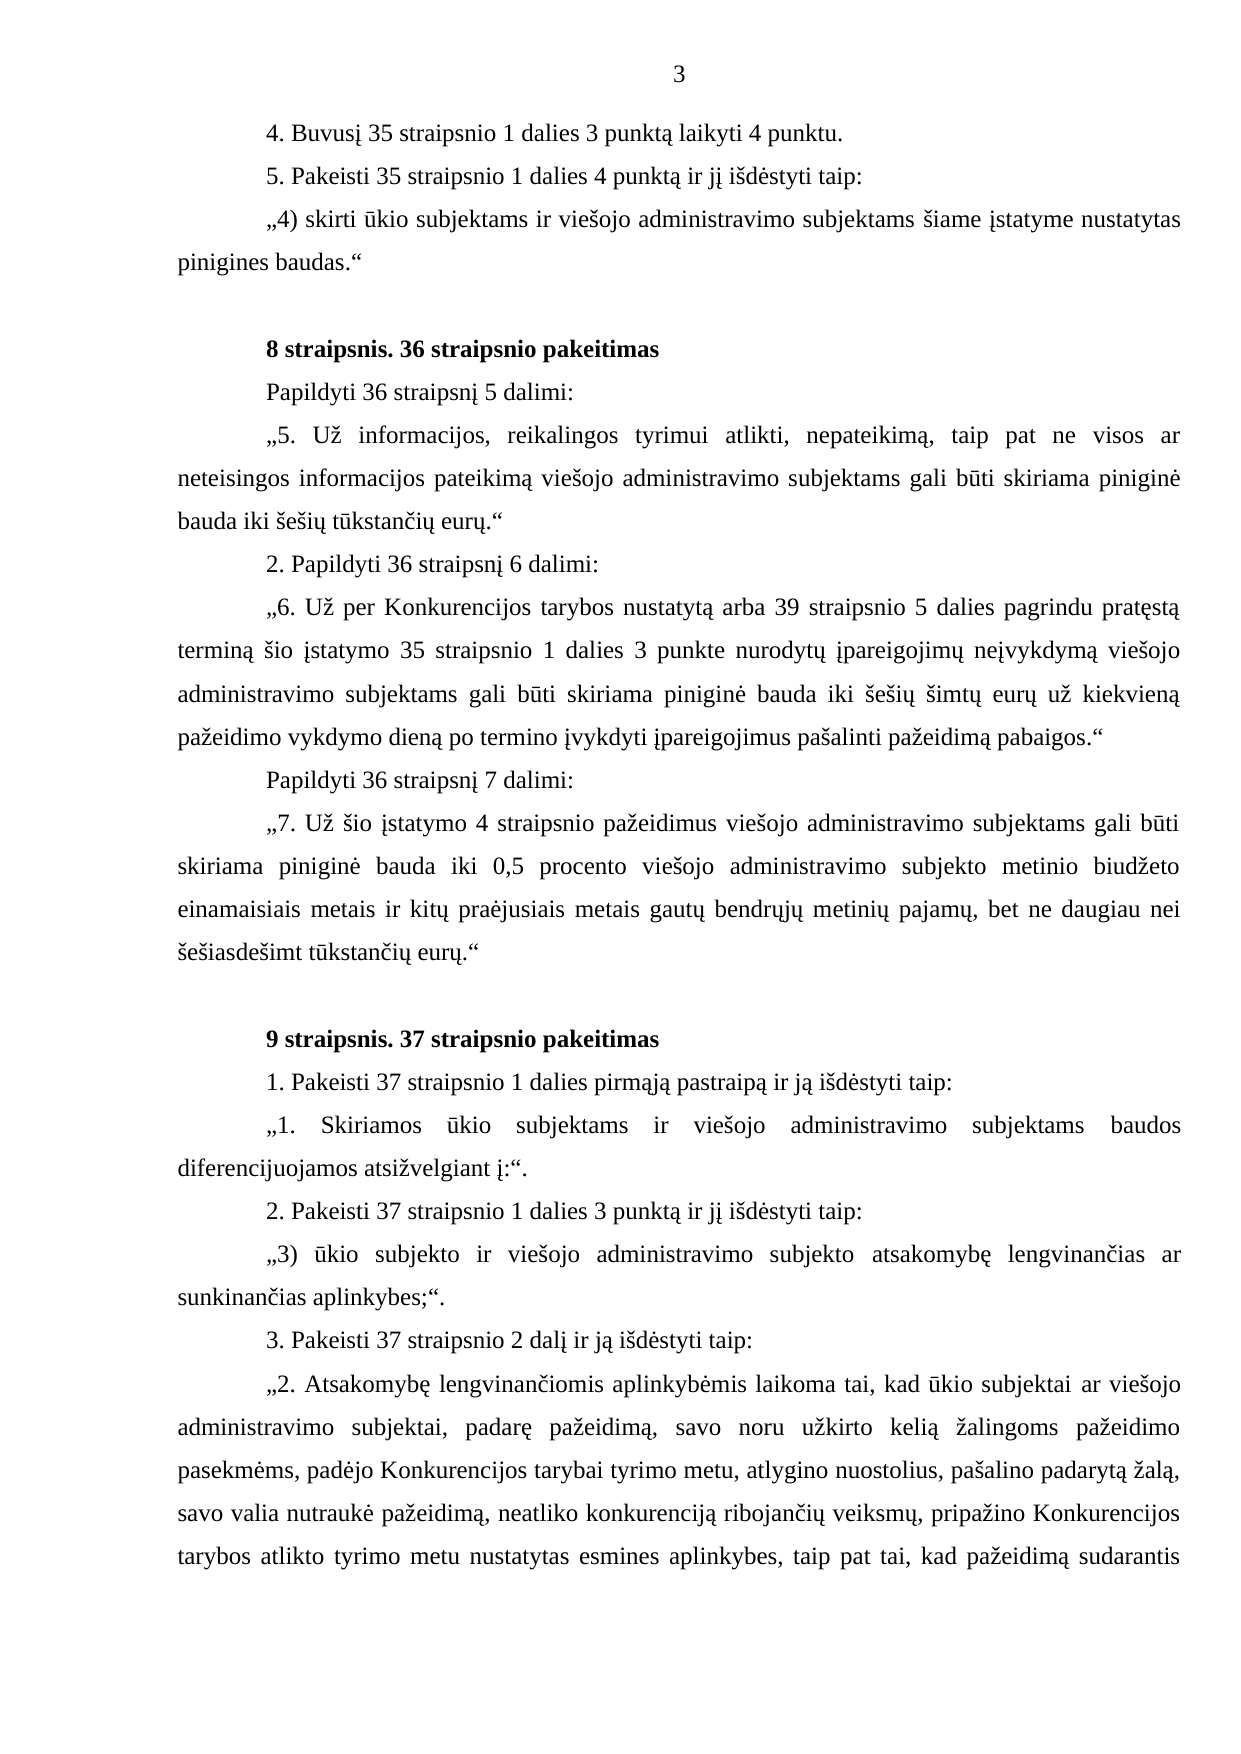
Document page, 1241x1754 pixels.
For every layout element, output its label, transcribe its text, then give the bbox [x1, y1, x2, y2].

text 2. Pakeisti 37 straipsnio 1 dalies 3 punktą ir jį išdėstyti taip: [177, 1196, 1181, 1225]
text „3) ūkio subjekto ir viešojo administravimo subjekto atsakomybę lengvinančias ar sunkinančias aplinkybes;“. [177, 1239, 1181, 1311]
text Papildyti 36 straipsnį 5 dalimi: [177, 377, 1181, 406]
text 3. Pakeisti 37 straipsnio 2 dalį ir ją išdėstyti taip: [177, 1326, 1181, 1354]
text 4. Buvusį 35 straipsnio 1 dalies 3 punktą laikyti 4 punktu. [177, 118, 1181, 147]
text 1. Pakeisti 37 straipsnio 1 dalies pirmąją pastraipą ir ją išdėstyti taip: [177, 1067, 1181, 1096]
text 9 straipsnis. 37 straipsnio pakeitimas [177, 1024, 1181, 1052]
text „1. Skiriamos ūkio subjektams ir viešojo administravimo subjektams baudos diferencijuojamos atsižvelgiant į:“. [177, 1110, 1181, 1182]
text 8 straipsnis. 36 straipsnio pakeitimas [177, 334, 1181, 362]
text „2. Atsakomybę lengvinančiomis aplinkybėmis laikoma tai, kad ūkio subjektai ar viešojo administravimo subjektai, padarę pažeidimą, savo noru užkirto kelią žalingoms pažeidimo pasekmėms, padėjo Konkurencijos tarybai tyrimo metu, atlygino nuostolius, pašalino padarytą žalą, savo valia nutraukė pažeidimą, neatliko konkurenciją ribojančių veiksmų, pripažino Konkurencijos tarybos atlikto tyrimo metu nustatytas esmines aplinkybes, taip pat tai, kad pažeidimą sudarantis [177, 1369, 1181, 1570]
text „6. Už per Konkurencijos tarybos nustatytą arba 39 straipsnio 5 dalies pagrindu pratęstą terminą šio įstatymo 35 straipsnio 1 dalies 3 punkte nurodytų įpareigojimų neįvykdymą viešojo administravimo subjektams gali būti skiriama piniginė bauda iki šešių šimtų eurų už kiekvieną pažeidimo vykdymo dieną po termino įvykdyti įpareigojimus pašalinti pažeidimą pabaigos.“ [177, 592, 1181, 751]
text 5. Pakeisti 35 straipsnio 1 dalies 4 punktą ir jį išdėstyti taip: [177, 161, 1181, 190]
text „4) skirti ūkio subjektams ir viešojo administravimo subjektams šiame įstatyme nustatytas pinigines baudas.“ [177, 204, 1181, 276]
text Papildyti 36 straipsnį 7 dalimi: [177, 765, 1181, 794]
text 2. Papildyti 36 straipsnį 6 dalimi: [177, 549, 1181, 578]
text „7. Už šio įstatymo 4 straipsnio pažeidimus viešojo administravimo subjektams gali būti skiriama piniginė bauda iki 0,5 procento viešojo administravimo subjekto metinio biudžeto einamaisiais metais ir kitų praėjusiais metais gautų bendrųjų metinių pajamų, bet ne daugiau nei šešiasdešimt tūkstančių eurų.“ [177, 808, 1181, 966]
text „5. Už informacijos, reikalingos tyrimui atlikti, nepateikimą, taip pat ne visos ar neteisingos informacijos pateikimą viešojo administravimo subjektams gali būti skiriama piniginė bauda iki šešių tūkstančių eurų.“ [177, 420, 1181, 535]
